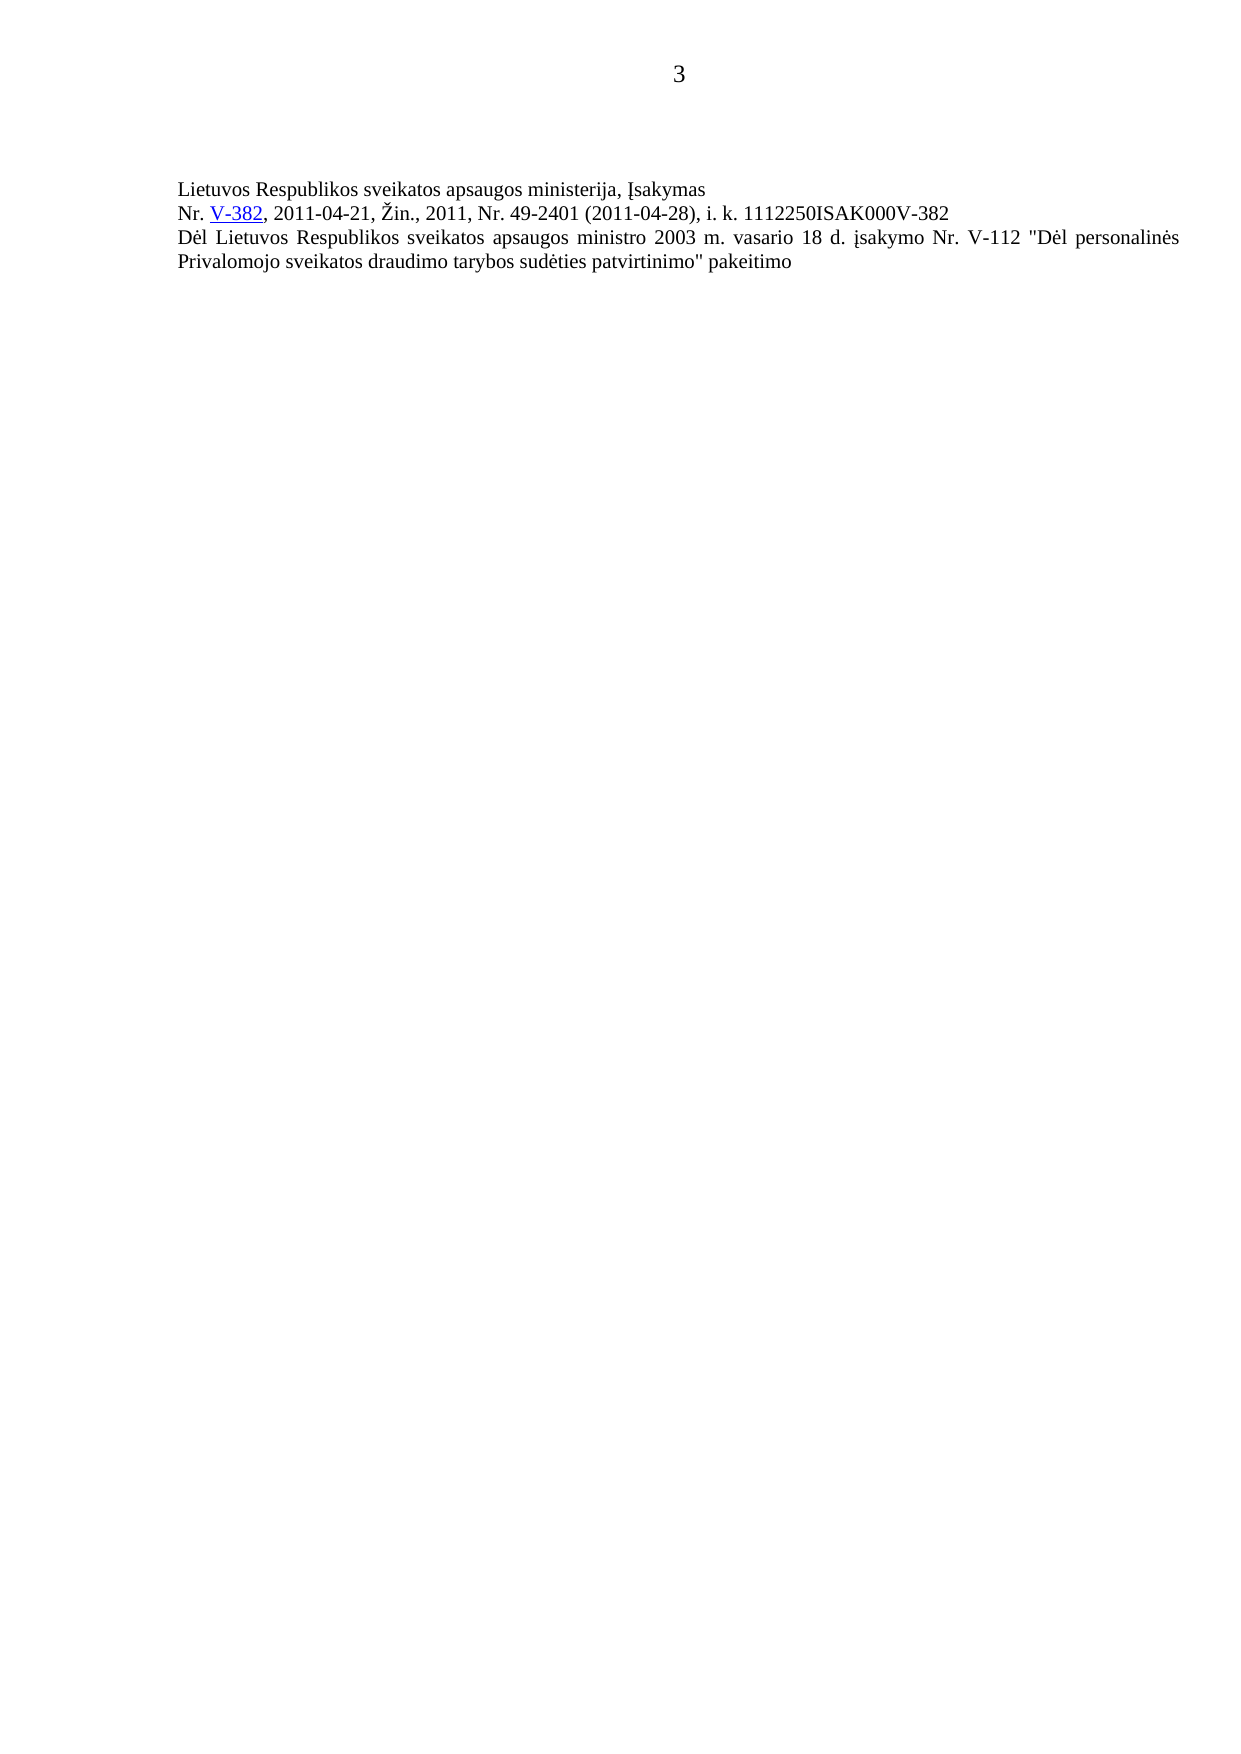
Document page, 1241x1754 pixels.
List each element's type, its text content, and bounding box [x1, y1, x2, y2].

text Lietuvos Respublikos sveikatos apsaugos ministerija, Įsakymas [177, 177, 1181, 201]
text Dėl Lietuvos Respublikos sveikatos apsaugos ministro 2003 m. vasario 18 d. įsakymo Nr. V-112 "Dėl personalinės Privalomojo sveikatos draudimo tarybos sudėties patvirtinimo" pakeitimo [177, 225, 1181, 273]
text Nr. V-382, 2011-04-21, Žin., 2011, Nr. 49-2401 (2011-04-28), i. k. 1112250ISAK000V-382 [177, 201, 1181, 225]
